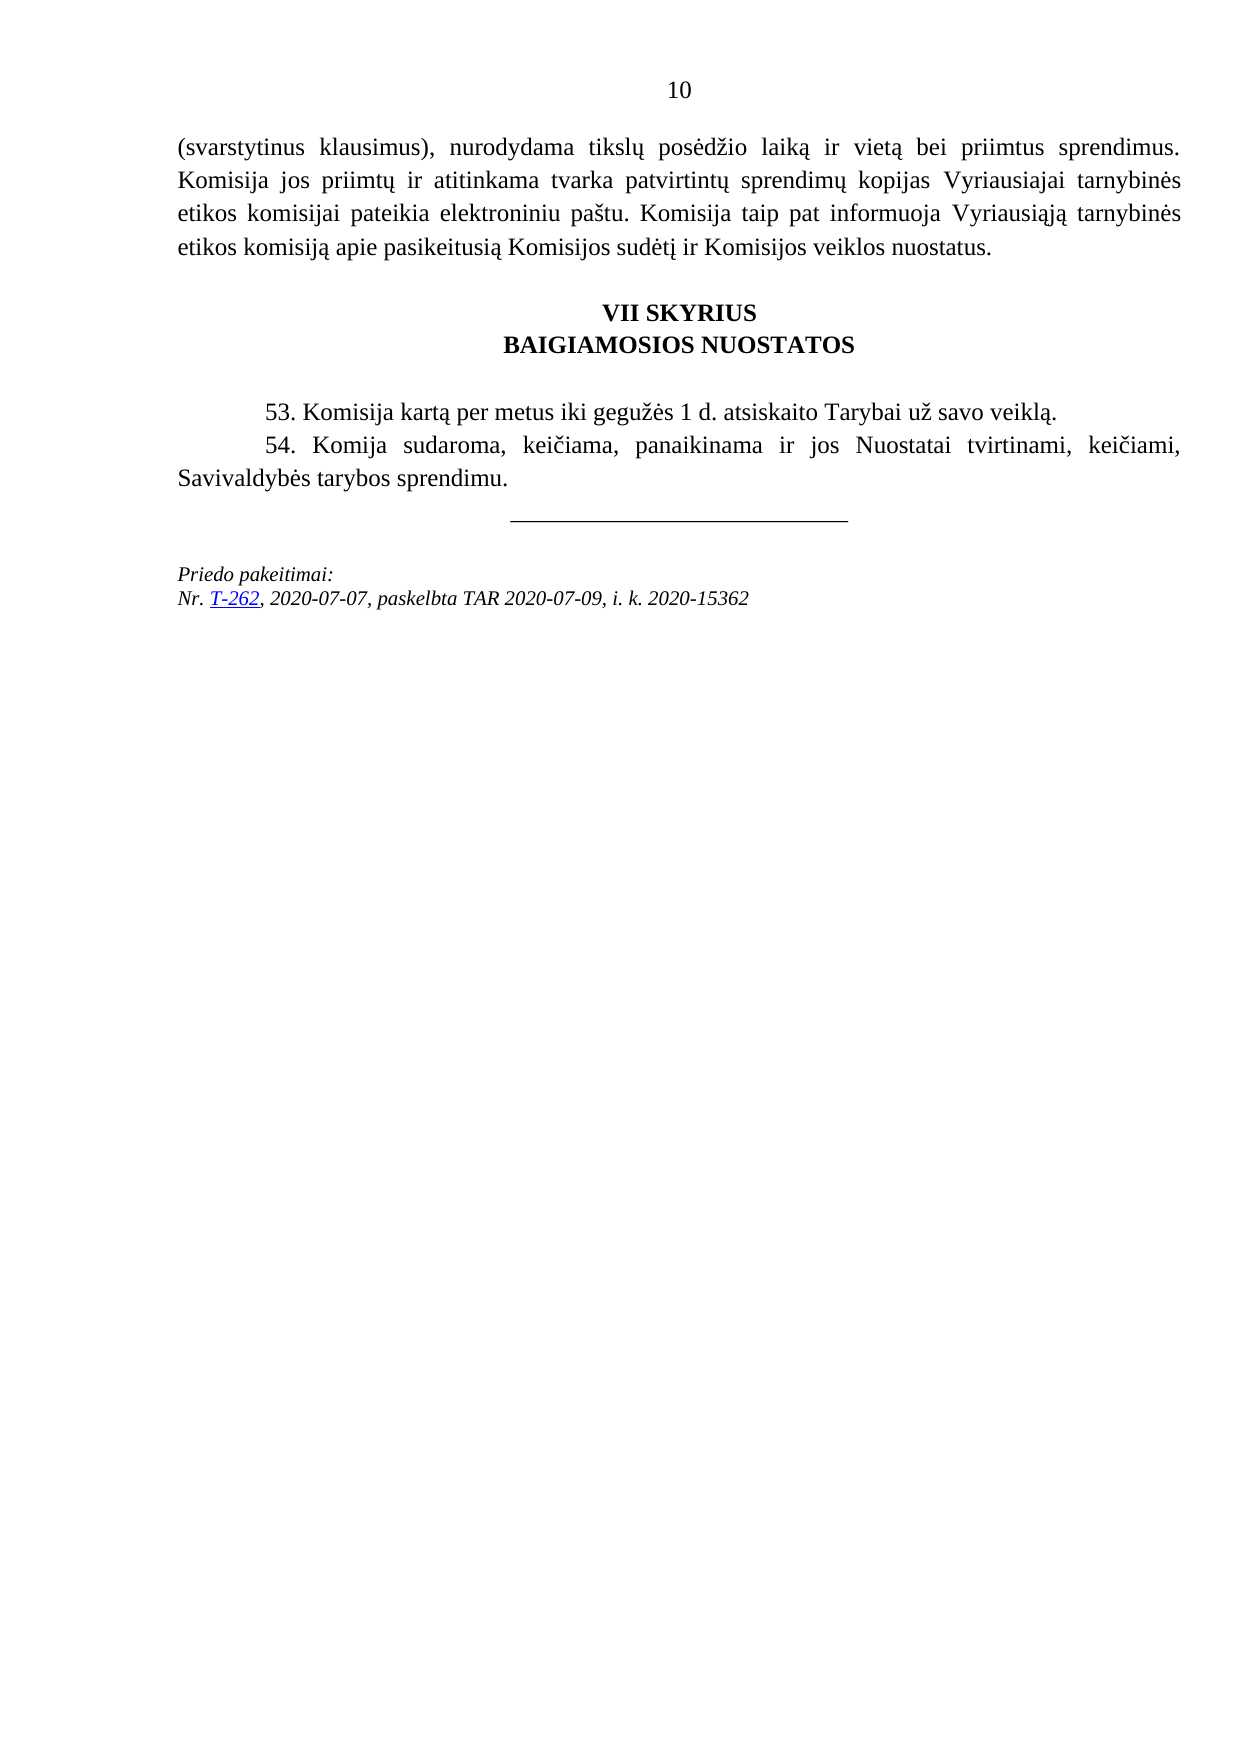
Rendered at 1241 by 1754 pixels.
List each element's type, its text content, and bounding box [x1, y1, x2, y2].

text Priedo pakeitimai: [177, 562, 1181, 586]
text 53. Komisija kartą per metus iki gegužės 1 d. atsiskaito Tarybai už savo veiklą. [177, 397, 1181, 425]
text BAIGIAMOSIOS NUOSTATOS [177, 331, 1181, 359]
text 54. Komija sudaroma, keičiama, panaikinama ir jos Nuostatai tvirtinami, keičiami, Savivaldybės tarybos sprendimu. [177, 430, 1181, 491]
text VII SKYRIUS [177, 298, 1181, 326]
text (svarstytinus klausimus), nurodydama tikslų posėdžio laiką ir vietą bei priimtus sprendimus. Komisija jos priimtų ir atitinkama tvarka patvirtintų sprendimų kopijas Vyriausiajai tarnybinės etikos komisijai pateikia elektroniniu paštu. Komisija taip pat informuoja Vyriausiąją tarnybinės etikos komisiją apie pasikeitusią Komisijos sudėtį ir Komisijos veiklos nuostatus. [177, 132, 1181, 260]
text Nr. T-262, 2020-07-07, paskelbta TAR 2020-07-09, i. k. 2020-15362 [177, 586, 1181, 610]
text ___________________________ [177, 496, 1181, 524]
